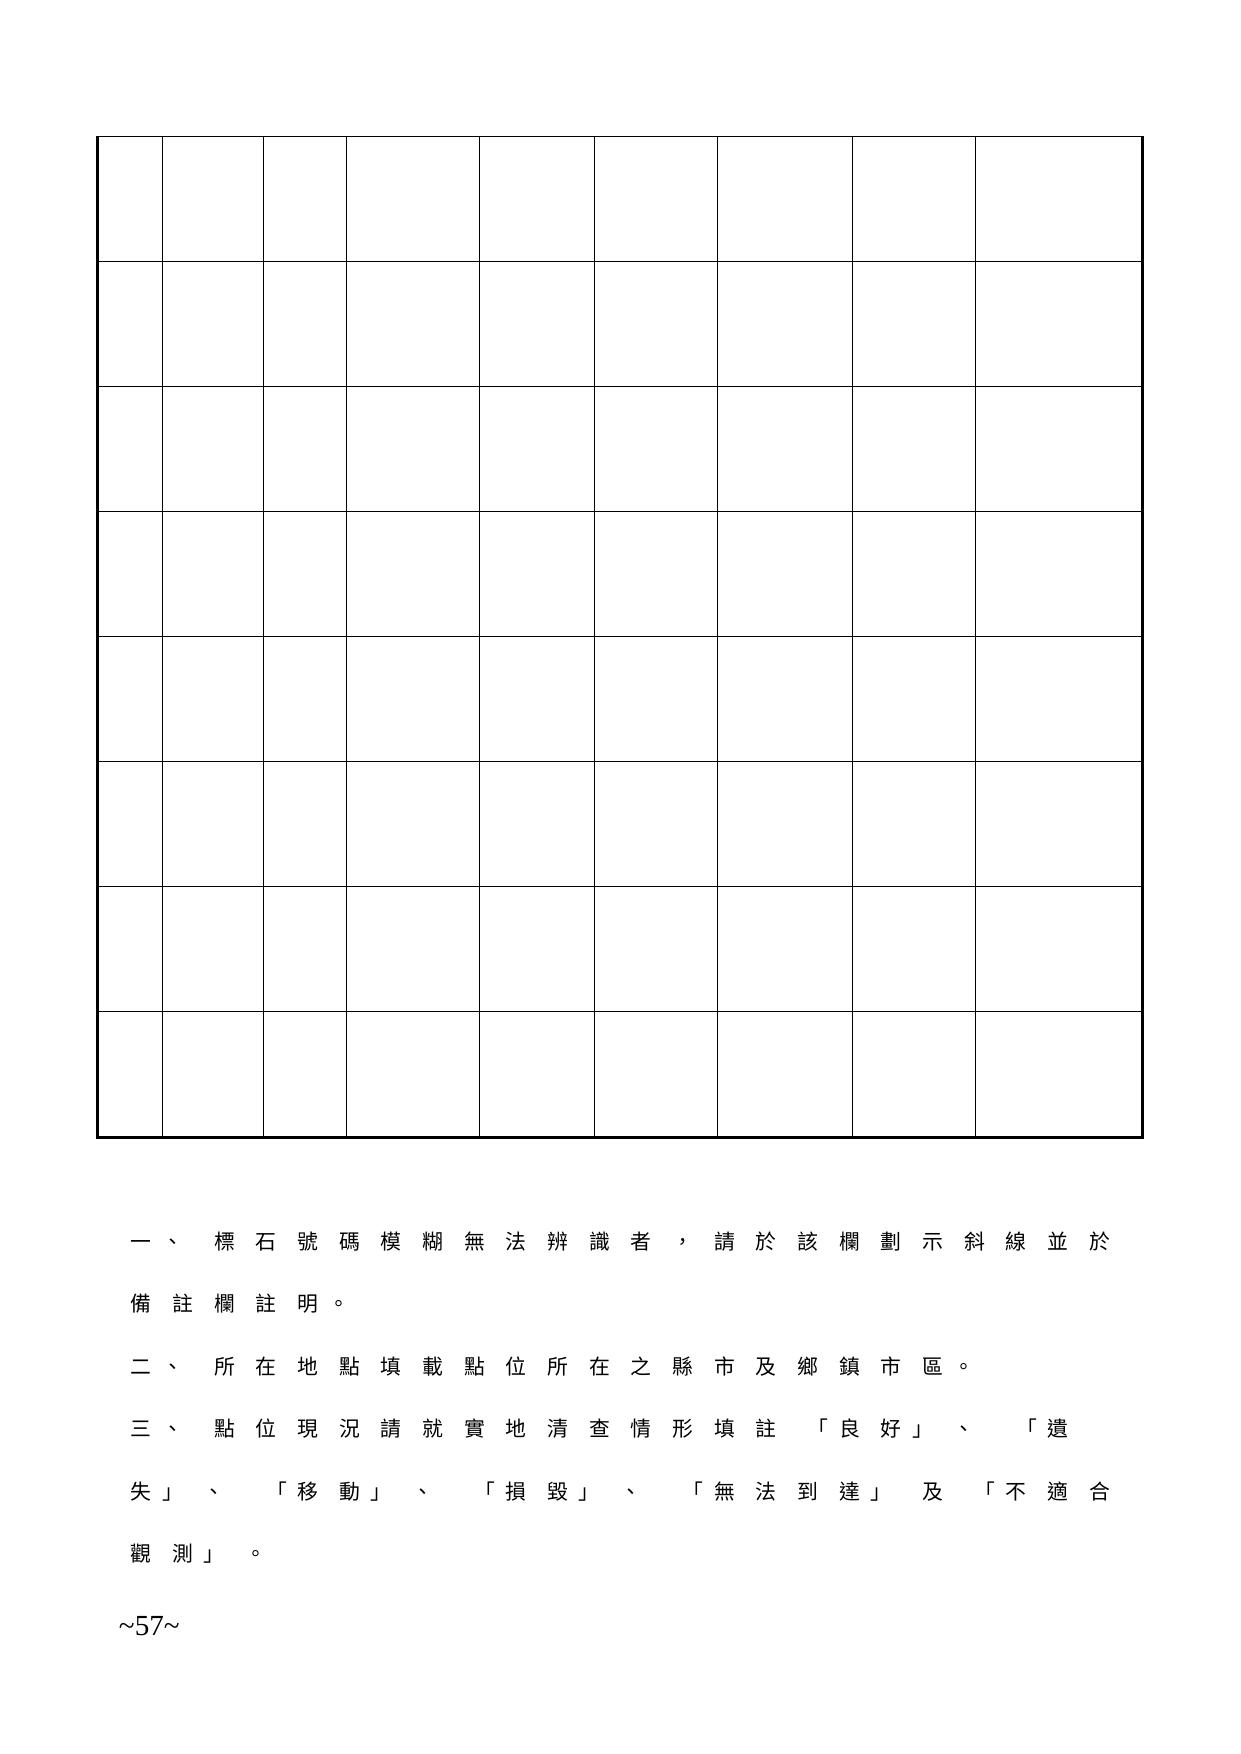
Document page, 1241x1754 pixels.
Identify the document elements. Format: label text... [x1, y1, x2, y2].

table_cell [595, 762, 717, 886]
table_cell [976, 1012, 1141, 1136]
table_cell [595, 512, 717, 636]
table_cell [718, 887, 852, 1011]
table_cell [163, 762, 263, 886]
table_cell [99, 512, 162, 636]
table_cell [976, 512, 1141, 636]
table_cell [163, 262, 263, 386]
table_cell [718, 137, 852, 261]
table_cell [480, 637, 594, 761]
table_cell [480, 262, 594, 386]
table_cell [853, 137, 975, 261]
table_cell [264, 387, 346, 511]
table_cell [480, 137, 594, 261]
text 三、點位現況請就實地清查情形填註「良好」、「遺失」、「移動」、「損毀」、「無法到達」及「不適合觀測」。 [120, 1386, 1120, 1573]
table_cell [480, 762, 594, 886]
table_cell [853, 762, 975, 886]
text 一、標石號碼模糊無法辨識者，請於該欄劃示斜線並於備註欄註明。 [120, 1198, 1120, 1323]
table_cell [99, 637, 162, 761]
table_cell [976, 762, 1141, 886]
table_cell [595, 1012, 717, 1136]
table_cell [99, 762, 162, 886]
table_cell [163, 137, 263, 261]
table_cell [595, 387, 717, 511]
table_cell [163, 512, 263, 636]
table_cell [595, 137, 717, 261]
text 二、所在地點填載點位所在之縣市及鄉鎮市區。 [120, 1323, 1120, 1386]
table_cell [976, 637, 1141, 761]
table_cell [480, 1012, 594, 1136]
table_cell [163, 887, 263, 1011]
table_cell [99, 887, 162, 1011]
table_cell [853, 887, 975, 1011]
table_cell [163, 637, 263, 761]
table_cell [347, 262, 479, 386]
table_cell [595, 887, 717, 1011]
table_cell [853, 387, 975, 511]
table_cell [347, 887, 479, 1011]
table_cell [976, 887, 1141, 1011]
table_cell [853, 512, 975, 636]
table_cell [99, 262, 162, 386]
table_cell [718, 262, 852, 386]
table_cell [264, 262, 346, 386]
table_cell [347, 387, 479, 511]
table_cell [163, 1012, 263, 1136]
table_cell [264, 637, 346, 761]
table_cell [976, 137, 1141, 261]
table_cell [976, 262, 1141, 386]
table_cell [347, 637, 479, 761]
table_cell [976, 387, 1141, 511]
table_cell [347, 1012, 479, 1136]
table_cell [264, 887, 346, 1011]
table_cell [264, 137, 346, 261]
table_cell [853, 262, 975, 386]
table_cell [347, 137, 479, 261]
table_cell [718, 637, 852, 761]
table_cell [347, 512, 479, 636]
table_cell [480, 887, 594, 1011]
table_cell [99, 137, 162, 261]
table_cell [853, 1012, 975, 1136]
table_cell [718, 512, 852, 636]
table_cell [264, 762, 346, 886]
table_cell [718, 387, 852, 511]
table_cell [718, 762, 852, 886]
table_cell [853, 637, 975, 761]
table_cell [595, 262, 717, 386]
table_cell [163, 387, 263, 511]
table_cell [99, 1012, 162, 1136]
table_cell [264, 512, 346, 636]
table_cell [480, 387, 594, 511]
table_cell [595, 637, 717, 761]
table_cell [264, 1012, 346, 1136]
table_cell [347, 762, 479, 886]
table_cell [718, 1012, 852, 1136]
table_cell [99, 387, 162, 511]
table_cell [480, 512, 594, 636]
